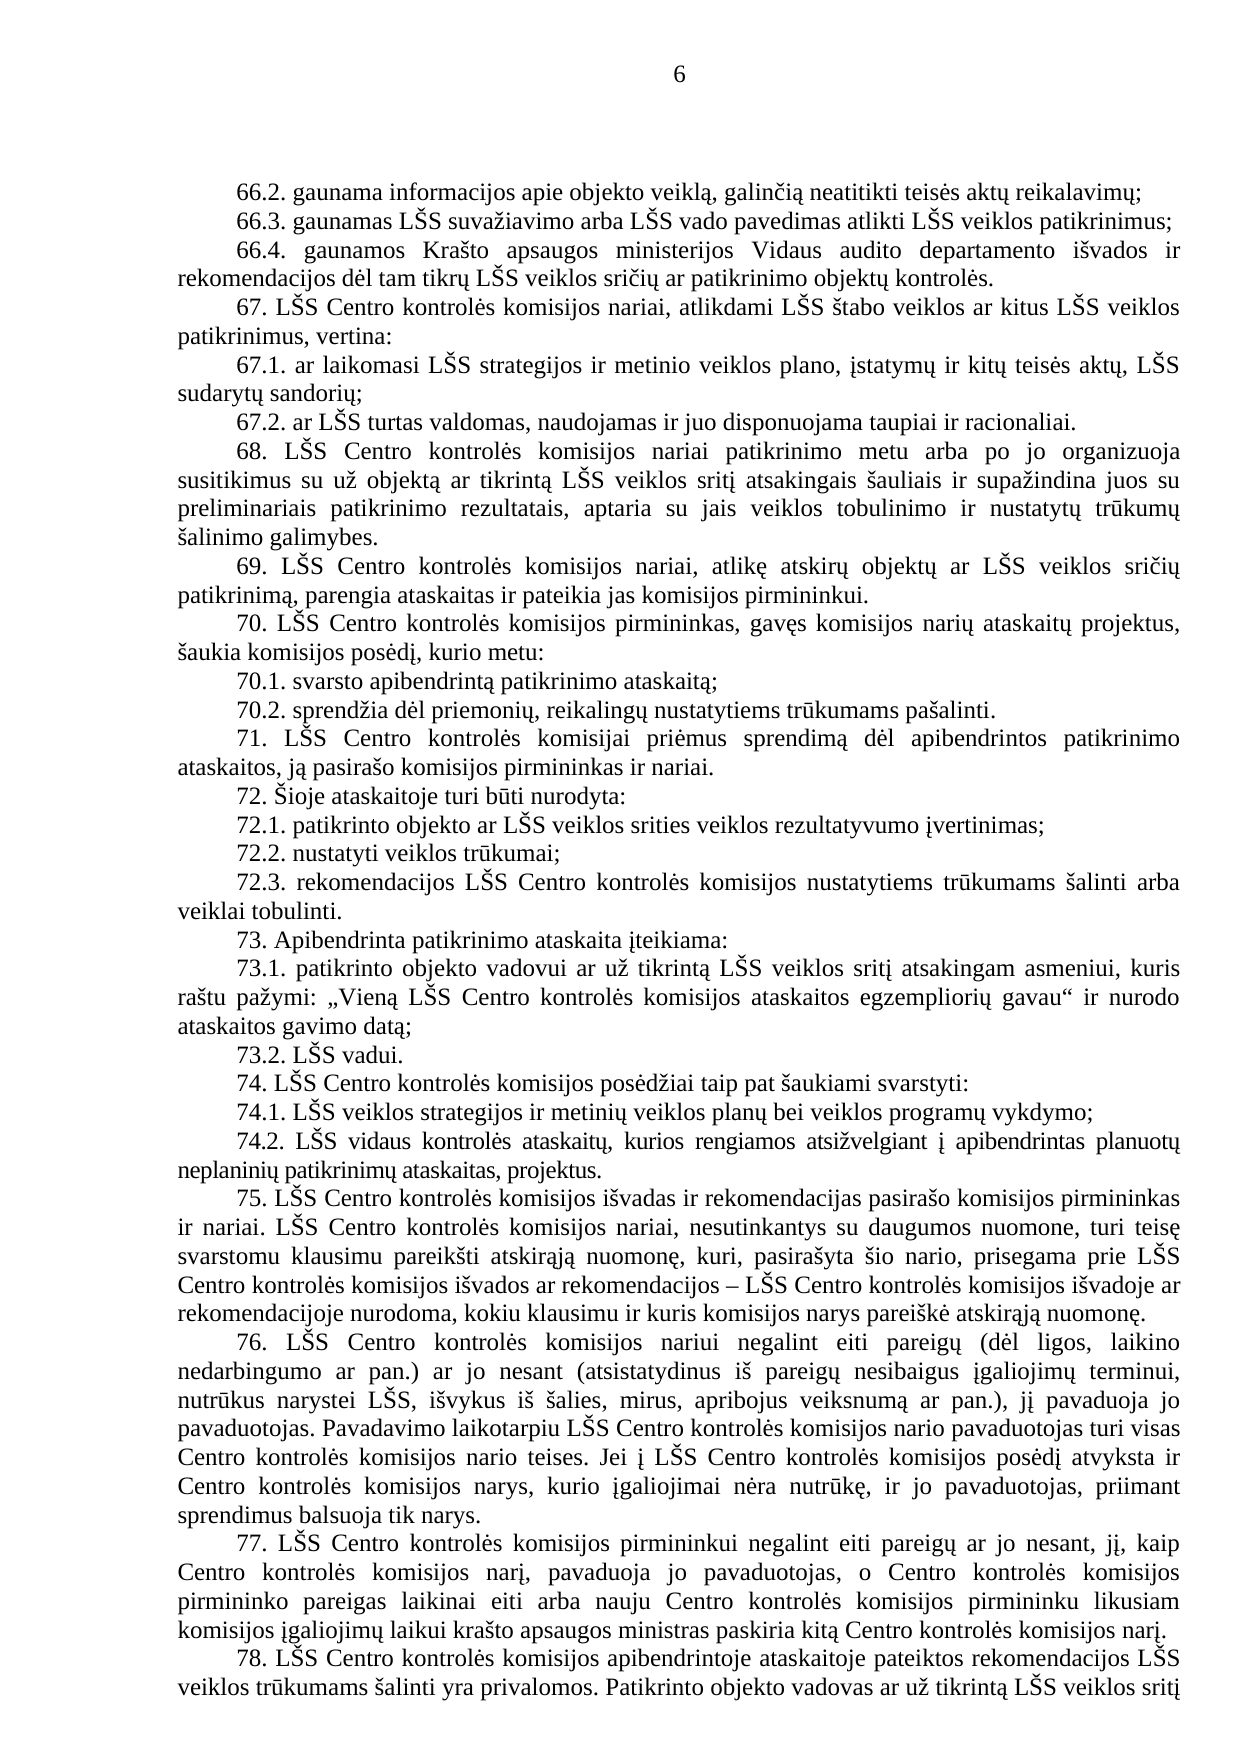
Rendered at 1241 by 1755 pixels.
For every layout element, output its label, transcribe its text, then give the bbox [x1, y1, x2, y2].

text 68. LŠS Centro kontrolės komisijos nariai patikrinimo metu arba po jo organizuoja susitikimus su už objektą ar tikrintą LŠS veiklos sritį atsakingais šauliais ir supažindina juos su preliminariais patikrinimo rezultatais, aptaria su jais veiklos tobulinimo ir nustatytų trūkumų šalinimo galimybes. [177, 436, 1181, 551]
text 76. LŠS Centro kontrolės komisijos nariui negalint eiti pareigų (dėl ligos, laikino nedarbingumo ar pan.) ar jo nesant (atsistatydinus iš pareigų nesibaigus įgaliojimų terminui, nutrūkus narystei LŠS, išvykus iš šalies, mirus, apribojus veiksnumą ar pan.), jį pavaduoja jo pavaduotojas. Pavadavimo laikotarpiu LŠS Centro kontrolės komisijos nario pavaduotojas turi visas Centro kontrolės komisijos nario teises. Jei į LŠS Centro kontrolės komisijos posėdį atvyksta ir Centro kontrolės komisijos narys, kurio įgaliojimai nėra nutrūkę, ir jo pavaduotojas, priimant sprendimus balsuoja tik narys. [177, 1327, 1181, 1528]
text 73.1. patikrinto objekto vadovui ar už tikrintą LŠS veiklos sritį atsakingam asmeniui, kuris raštu pažymi: „Vieną LŠS Centro kontrolės komisijos ataskaitos egzempliorių gavau“ ir nurodo ataskaitos gavimo datą; [177, 953, 1181, 1040]
text 74.1. LŠS veiklos strategijos ir metinių veiklos planų bei veiklos programų vykdymo; [177, 1097, 1181, 1126]
text 66.4. gaunamos Krašto apsaugos ministerijos Vidaus audito departamento išvados ir rekomendacijos dėl tam tikrų LŠS veiklos sričių ar patikrinimo objektų kontrolės. [177, 235, 1181, 292]
text 66.2. gaunama informacijos apie objekto veiklą, galinčią neatitikti teisės aktų reikalavimų; [177, 177, 1181, 206]
text 72. Šioje ataskaitoje turi būti nurodyta: [177, 781, 1181, 810]
text 67.1. ar laikomasi LŠS strategijos ir metinio veiklos plano, įstatymų ir kitų teisės aktų, LŠS sudarytų sandorių; [177, 350, 1181, 407]
text 67. LŠS Centro kontrolės komisijos nariai, atlikdami LŠS štabo veiklos ar kitus LŠS veiklos patikrinimus, vertina: [177, 292, 1181, 350]
text 74. LŠS Centro kontrolės komisijos posėdžiai taip pat šaukiami svarstyti: [177, 1068, 1181, 1097]
text 66.3. gaunamas LŠS suvažiavimo arba LŠS vado pavedimas atlikti LŠS veiklos patikrinimus; [177, 206, 1181, 235]
text 74.2. LŠS vidaus kontrolės ataskaitų, kurios rengiamos atsižvelgiant į apibendrintas planuotų neplaninių patikrinimų ataskaitas, projektus. [177, 1126, 1181, 1183]
text 69. LŠS Centro kontrolės komisijos nariai, atlikę atskirų objektų ar LŠS veiklos sričių patikrinimą, parengia ataskaitas ir pateikia jas komisijos pirmininkui. [177, 551, 1181, 608]
text 72.2. nustatyti veiklos trūkumai; [177, 838, 1181, 867]
text 70.1. svarsto apibendrintą patikrinimo ataskaitą; [177, 666, 1181, 695]
text 72.3. rekomendacijos LŠS Centro kontrolės komisijos nustatytiems trūkumams šalinti arba veiklai tobulinti. [177, 867, 1181, 925]
text 78. LŠS Centro kontrolės komisijos apibendrintoje ataskaitoje pateiktos rekomendacijos LŠS veiklos trūkumams šalinti yra privalomos. Patikrinto objekto vadovas ar už tikrintą LŠS veiklos sritį [177, 1643, 1181, 1701]
text 70.2. sprendžia dėl priemonių, reikalingų nustatytiems trūkumams pašalinti. [177, 695, 1181, 723]
text 75. LŠS Centro kontrolės komisijos išvadas ir rekomendacijas pasirašo komisijos pirmininkas ir nariai. LŠS Centro kontrolės komisijos nariai, nesutinkantys su daugumos nuomone, turi teisę svarstomu klausimu pareikšti atskirąją nuomonę, kuri, pasirašyta šio nario, prisegama prie LŠS Centro kontrolės komisijos išvados ar rekomendacijos – LŠS Centro kontrolės komisijos išvadoje ar rekomendacijoje nurodoma, kokiu klausimu ir kuris komisijos narys pareiškė atskirąją nuomonę. [177, 1183, 1181, 1327]
text 70. LŠS Centro kontrolės komisijos pirmininkas, gavęs komisijos narių ataskaitų projektus, šaukia komisijos posėdį, kurio metu: [177, 608, 1181, 666]
text 71. LŠS Centro kontrolės komisijai priėmus sprendimą dėl apibendrintos patikrinimo ataskaitos, ją pasirašo komisijos pirmininkas ir nariai. [177, 723, 1181, 781]
text 73.2. LŠS vadui. [177, 1040, 1181, 1068]
text 72.1. patikrinto objekto ar LŠS veiklos srities veiklos rezultatyvumo įvertinimas; [177, 810, 1181, 838]
text 67.2. ar LŠS turtas valdomas, naudojamas ir juo disponuojama taupiai ir racionaliai. [177, 407, 1181, 436]
text 77. LŠS Centro kontrolės komisijos pirmininkui negalint eiti pareigų ar jo nesant, jį, kaip Centro kontrolės komisijos narį, pavaduoja jo pavaduotojas, o Centro kontrolės komisijos pirmininko pareigas laikinai eiti arba nauju Centro kontrolės komisijos pirmininku likusiam komisijos įgaliojimų laikui krašto apsaugos ministras paskiria kitą Centro kontrolės komisijos narį. [177, 1528, 1181, 1643]
text 73. Apibendrinta patikrinimo ataskaita įteikiama: [177, 925, 1181, 953]
